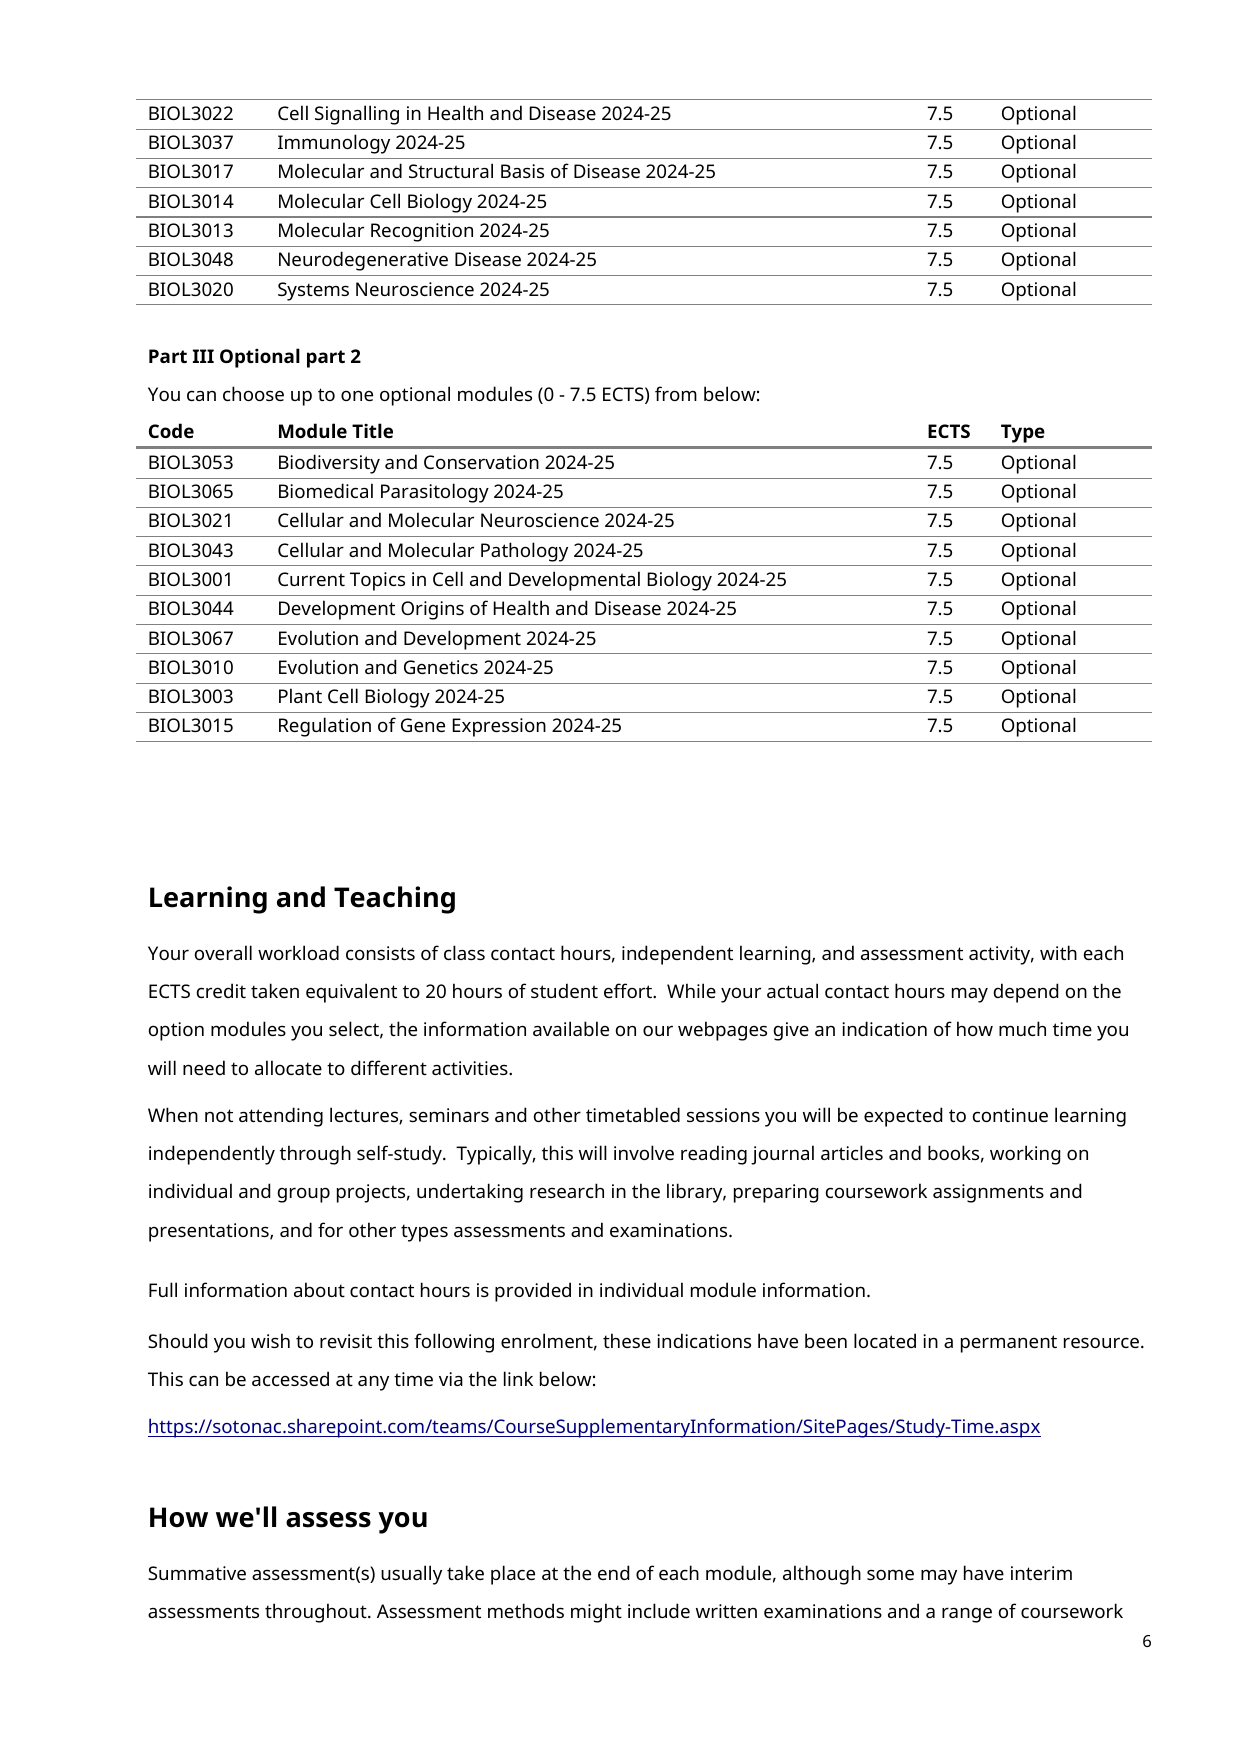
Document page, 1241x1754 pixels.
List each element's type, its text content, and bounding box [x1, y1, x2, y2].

table_cell Type [989, 418, 1152, 446]
table_cell BIOL3043 [136, 537, 266, 565]
table_cell BIOL3067 [136, 625, 266, 653]
table_cell BIOL3017 [136, 159, 266, 187]
table_cell BIOL3044 [136, 596, 266, 624]
table_cell 7.5 [916, 247, 989, 275]
table_cell Evolution and Development 2024-25 [266, 625, 916, 653]
table_cell Optional [989, 713, 1152, 741]
table_cell BIOL3048 [136, 247, 266, 275]
table_cell Cellular and Molecular Neuroscience 2024-25 [266, 508, 916, 536]
table_cell Molecular Recognition 2024-25 [266, 218, 916, 246]
table_cell Optional [989, 684, 1152, 712]
text Your overall workload consists of class contact hours, independent learning, and assessment activity, with each ECTS credit taken equivalent to 20 hours of student effort. While your actual contact hours may depend on the option modules you select, the information available on our webpages give an indication of how much time you will need to allocate to different activities. [148, 940, 1152, 1080]
table_cell 7.5 [916, 100, 989, 128]
table_cell 7.5 [916, 566, 989, 594]
table_cell BIOL3065 [136, 479, 266, 507]
table_cell Optional [989, 218, 1152, 246]
table_cell Cell Signalling in Health and Disease 2024-25 [266, 100, 916, 128]
table_cell BIOL3053 [136, 449, 266, 477]
table_cell 7.5 [916, 537, 989, 565]
table_cell Optional [989, 625, 1152, 653]
text When not attending lectures, seminars and other timetabled sessions you will be expected to continue learning independently through self-study. Typically, this will involve reading journal articles and books, working on individual and group projects, undertaking research in the library, preparing coursework assignments and presentations, and for other types assessments and examinations. [148, 1102, 1152, 1243]
table_cell Optional [989, 100, 1152, 128]
table_cell Optional [989, 508, 1152, 536]
subtitle How we'll assess you [148, 1499, 1152, 1536]
table_cell BIOL3014 [136, 188, 266, 216]
table_cell 7.5 [916, 218, 989, 246]
subtitle Learning and Teaching [148, 878, 1152, 915]
table_cell 7.5 [916, 276, 989, 304]
table_cell 7.5 [916, 130, 989, 158]
table_cell 7.5 [916, 625, 989, 653]
table_cell 7.5 [916, 188, 989, 216]
table_cell BIOL3037 [136, 130, 266, 158]
table_cell 7.5 [916, 684, 989, 712]
table_cell ECTS [916, 418, 989, 446]
table_cell Optional [989, 449, 1152, 477]
table_cell Optional [989, 130, 1152, 158]
table_cell Optional [989, 566, 1152, 594]
table_cell 7.5 [916, 596, 989, 624]
table_cell Optional [989, 596, 1152, 624]
table_cell Part III Optional part 2 You can choose up to one optional modules (0 - 7.5 ECTS) from below: [136, 305, 1152, 418]
table_cell 7.5 [916, 654, 989, 682]
table_cell BIOL3021 [136, 508, 266, 536]
table_cell Regulation of Gene Expression 2024-25 [266, 713, 916, 741]
table_cell 7.5 [916, 713, 989, 741]
table_cell BIOL3022 [136, 100, 266, 128]
text Should you wish to revisit this following enrolment, these indications have been located in a permanent resource. This can be accessed at any time via the link below: [148, 1328, 1152, 1392]
table_cell Systems Neuroscience 2024-25 [266, 276, 916, 304]
table_cell Development Origins of Health and Disease 2024-25 [266, 596, 916, 624]
table_cell Optional [989, 479, 1152, 507]
table_cell Molecular Cell Biology 2024-25 [266, 188, 916, 216]
table_cell Optional [989, 159, 1152, 187]
table_cell Evolution and Genetics 2024-25 [266, 654, 916, 682]
table_cell BIOL3015 [136, 713, 266, 741]
table_cell Code [136, 418, 266, 446]
text Full information about contact hours is provided in individual module information. [148, 1277, 1152, 1303]
table_cell 7.5 [916, 449, 989, 477]
table_cell Optional [989, 537, 1152, 565]
table_cell Module Title [266, 418, 916, 446]
table_cell BIOL3020 [136, 276, 266, 304]
table_cell Optional [989, 188, 1152, 216]
text Summative assessment(s) usually take place at the end of each module, although some may have interim assessments throughout. Assessment methods might include written examinations and a range of coursework [148, 1560, 1152, 1624]
table_cell Biodiversity and Conservation 2024-25 [266, 449, 916, 477]
table_cell Cellular and Molecular Pathology 2024-25 [266, 537, 916, 565]
table_cell Optional [989, 276, 1152, 304]
table_cell Plant Cell Biology 2024-25 [266, 684, 916, 712]
table_cell Biomedical Parasitology 2024-25 [266, 479, 916, 507]
table_cell Molecular and Structural Basis of Disease 2024-25 [266, 159, 916, 187]
table_cell BIOL3003 [136, 684, 266, 712]
table_cell 7.5 [916, 479, 989, 507]
table_cell BIOL3001 [136, 566, 266, 594]
table_cell Neurodegenerative Disease 2024-25 [266, 247, 916, 275]
table_cell Current Topics in Cell and Developmental Biology 2024-25 [266, 566, 916, 594]
text https://sotonac.sharepoint.com/teams/CourseSupplementaryInformation/SitePages/Study-Time.aspx [148, 1414, 1152, 1439]
table_cell BIOL3010 [136, 654, 266, 682]
table_cell Optional [989, 247, 1152, 275]
table_cell 7.5 [916, 508, 989, 536]
table_cell Optional [989, 654, 1152, 682]
table_cell BIOL3013 [136, 218, 266, 246]
table_cell 7.5 [916, 159, 989, 187]
table_cell Immunology 2024-25 [266, 130, 916, 158]
